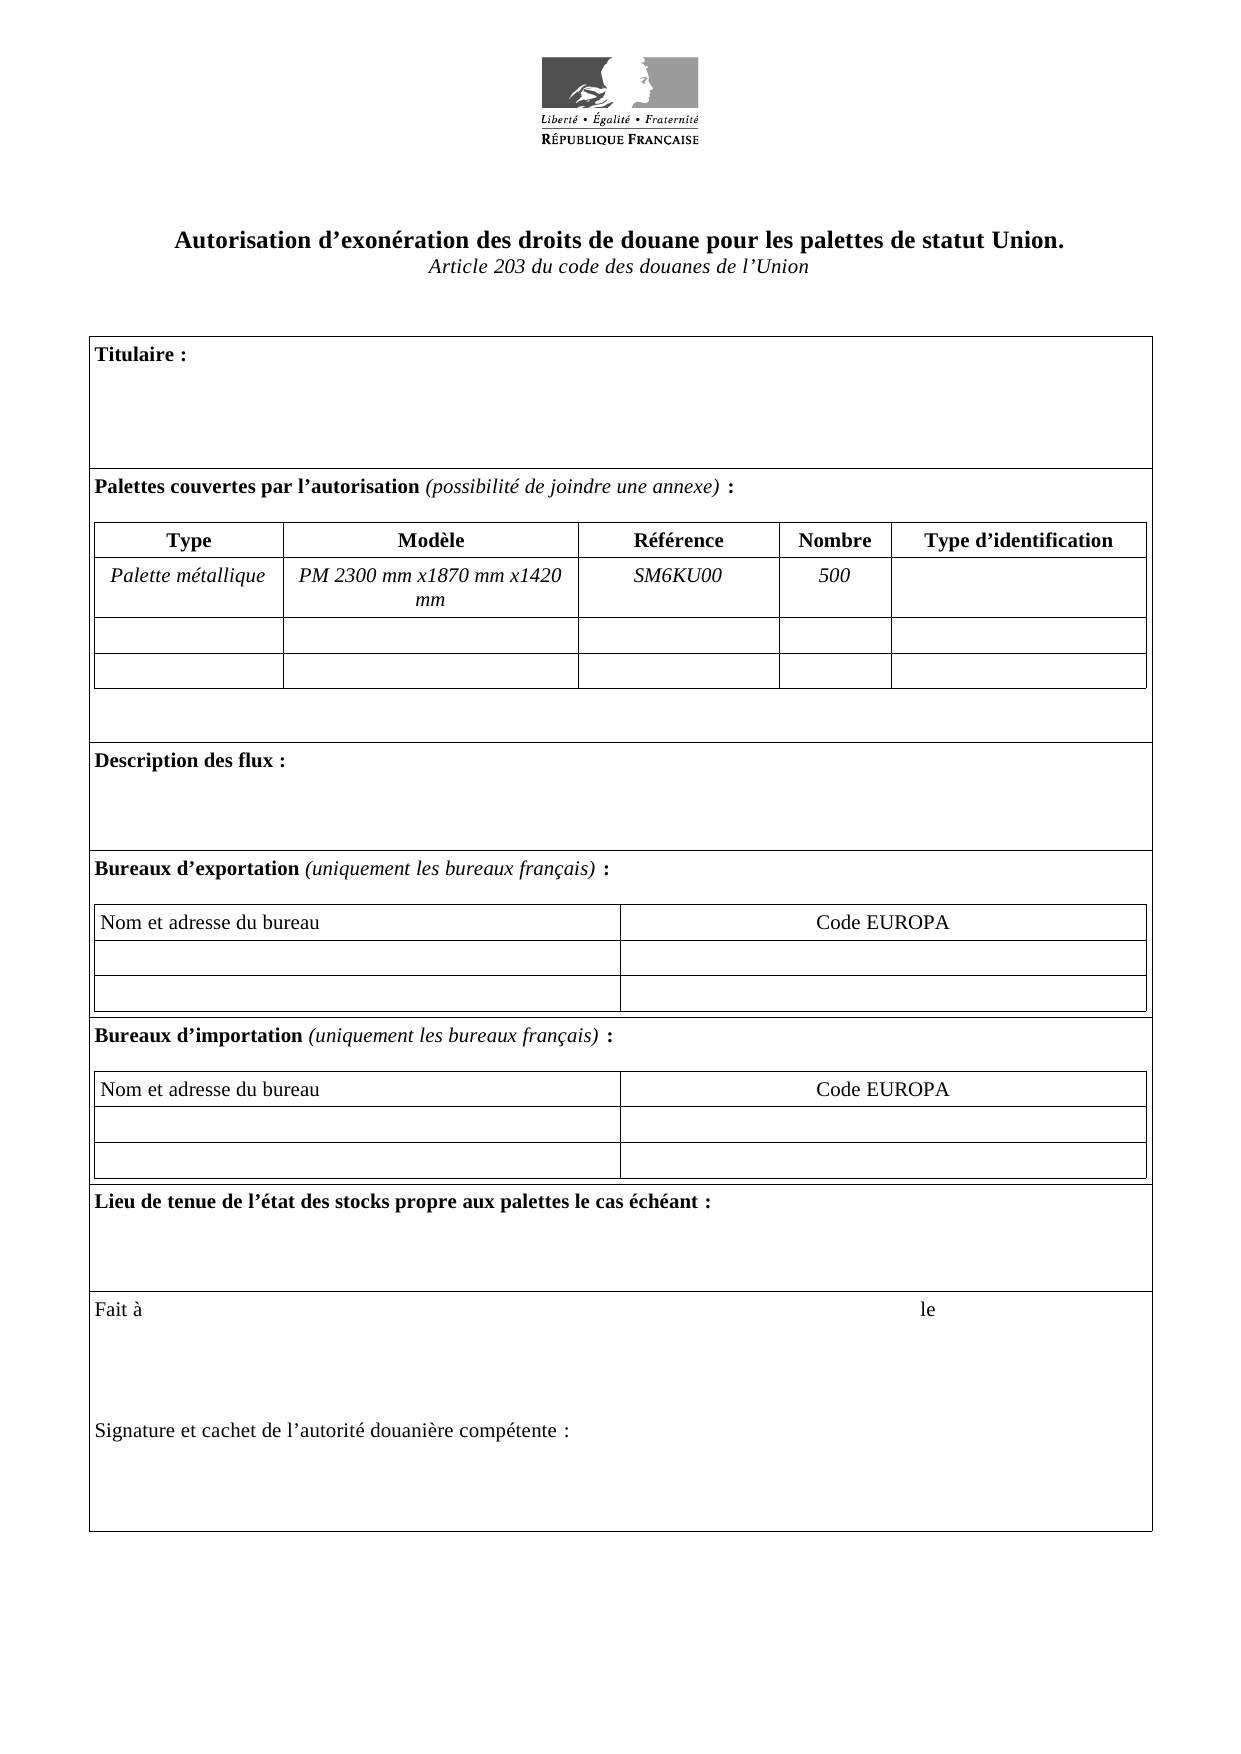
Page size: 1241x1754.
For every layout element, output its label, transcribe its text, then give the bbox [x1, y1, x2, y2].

table_cell Fait à le Signature et cachet de l’autorité douanière compétente : [90, 1292, 1152, 1531]
table_cell Bureaux d’importation (uniquement les bureaux français) : [90, 1018, 1152, 1183]
table_cell [95, 618, 283, 652]
table_cell [780, 654, 891, 688]
table_cell [95, 941, 620, 975]
text Autorisation d’exonération des droits de douane pour les palettes de statut Union. [89, 224, 1152, 253]
table_cell [892, 558, 1146, 617]
table_cell [621, 1107, 1146, 1142]
table_header Type [95, 523, 283, 557]
table_cell [621, 941, 1146, 975]
table_header Code EUROPA [621, 1072, 1146, 1106]
table_cell Palette métallique [95, 558, 283, 617]
table_cell 500 [780, 558, 891, 617]
picture [542, 56, 699, 145]
table_cell [892, 654, 1146, 688]
table_cell Palettes couvertes par l’autorisation (possibilité de joindre une annexe) : [90, 469, 1152, 742]
table_header Nom et adresse du bureau [95, 1072, 620, 1106]
table_header Code EUROPA [621, 905, 1146, 939]
table_header Nombre [780, 523, 891, 557]
table_cell Description des flux : [90, 743, 1152, 850]
table_header Modèle [284, 523, 578, 557]
text Article 203 du code des douanes de l’Union [89, 253, 1152, 278]
table_cell [780, 618, 891, 652]
table_cell [95, 1107, 620, 1142]
table_cell [621, 1143, 1146, 1177]
table_cell [579, 654, 779, 688]
table_cell [621, 976, 1146, 1011]
table_cell Lieu de tenue de l’état des stocks propre aux palettes le cas échéant : [90, 1185, 1152, 1291]
table_cell [892, 618, 1146, 652]
table_header Nom et adresse du bureau [95, 905, 620, 939]
table_header Référence [579, 523, 779, 557]
table_header Type d’identification [892, 523, 1146, 557]
table_cell [95, 1143, 620, 1177]
table_header Titulaire : [90, 337, 1152, 468]
table_cell [284, 654, 578, 688]
table_cell SM6KU00 [579, 558, 779, 617]
table_cell Bureaux d’exportation (uniquement les bureaux français) : [90, 851, 1152, 1017]
table_cell [284, 618, 578, 652]
table_cell [95, 654, 283, 688]
table_cell PM 2300 mm x1870 mm x1420 mm [284, 558, 578, 617]
table_cell [95, 976, 620, 1011]
table_cell [579, 618, 779, 652]
